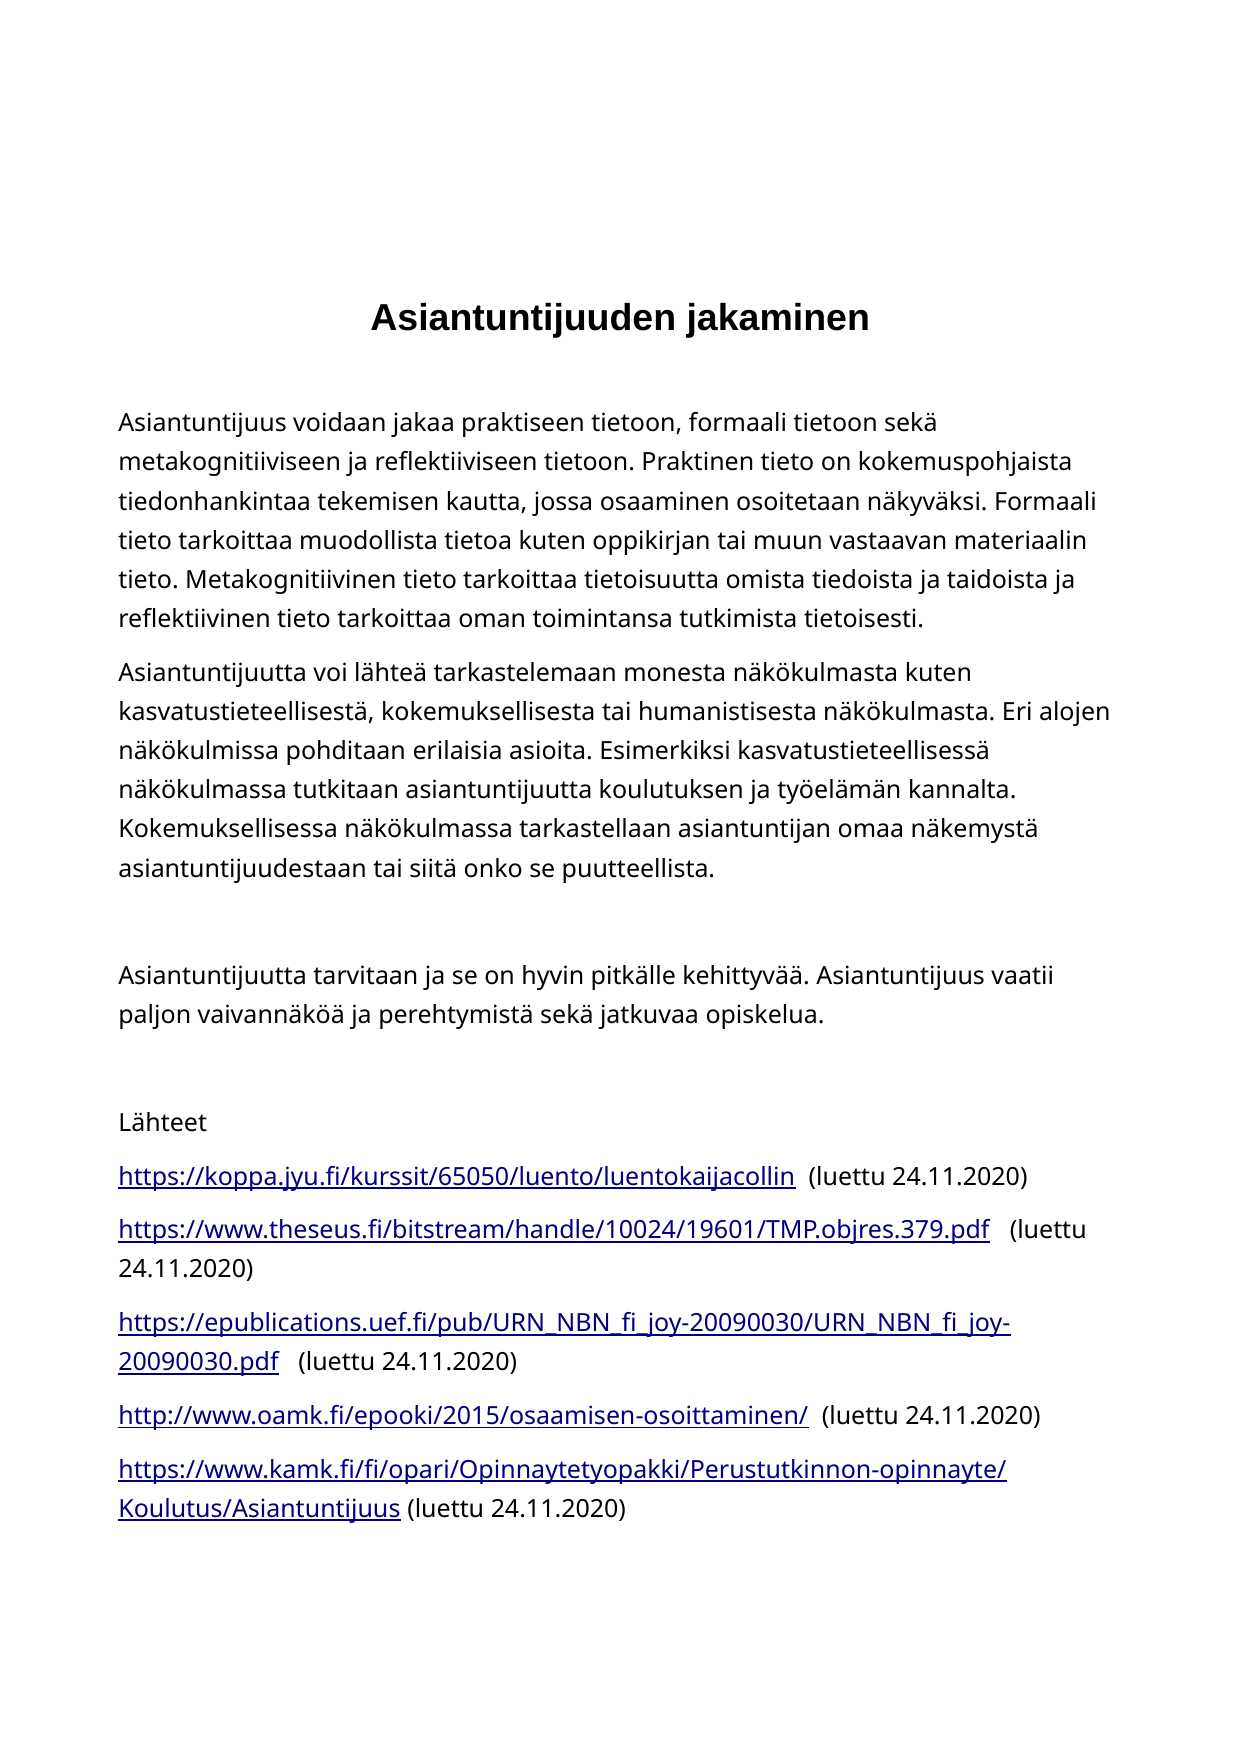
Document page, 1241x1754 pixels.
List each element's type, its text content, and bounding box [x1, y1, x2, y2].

subtitle Asiantuntijuuden jakaminen [118, 295, 1122, 338]
text https://www.kamk.fi/fi/opari/Opinnaytetyopakki/Perustutkinnon-opinnayte/Koulutus/Asiantuntijuus (luettu 24.11.2020) [118, 1451, 1122, 1525]
text Asiantuntijuutta voi lähteä tarkastelemaan monesta näkökulmasta kuten kasvatustieteellisestä, kokemuksellisesta tai humanistisesta näkökulmasta. Eri alojen näkökulmissa pohditaan erilaisia asioita. Esimerkiksi kasvatustieteellisessä näkökulmassa tutkitaan asiantuntijuutta koulutuksen ja työelämän kannalta. Kokemuksellisessa näkökulmassa tarkastellaan asiantuntijan omaa näkemystä asiantuntijuudestaan tai siitä onko se puutteellista. [118, 654, 1122, 884]
text http://www.oamk.fi/epooki/2015/osaamisen-osoittaminen/ (luettu 24.11.2020) [118, 1398, 1122, 1432]
text Asiantuntijuus voidaan jakaa praktiseen tietoon, formaali tietoon sekä metakognitiiviseen ja reflektiiviseen tietoon. Praktinen tieto on kokemuspohjaista tiedonhankintaa tekemisen kautta, jossa osaaminen osoitetaan näkyväksi. Formaali tieto tarkoittaa muodollista tietoa kuten oppikirjan tai muun vastaavan materiaalin tieto. Metakognitiivinen tieto tarkoittaa tietoisuutta omista tiedoista ja taidoista ja reflektiivinen tieto tarkoittaa oman toimintansa tutkimista tietoisesti. [118, 405, 1122, 635]
text Asiantuntijuutta tarvitaan ja se on hyvin pitkälle kehittyvää. Asiantuntijuus vaatii paljon vaivannäköä ja perehtymistä sekä jatkuvaa opiskelua. [118, 958, 1122, 1031]
text https://epublications.uef.fi/pub/URN_NBN_fi_joy-20090030/URN_NBN_fi_joy-20090030.pdf (luettu 24.11.2020) [118, 1305, 1122, 1378]
text Lähteet [118, 1104, 1122, 1138]
text https://www.theseus.fi/bitstream/handle/10024/19601/TMP.objres.379.pdf (luettu 24.11.2020) [118, 1212, 1122, 1285]
text https://koppa.jyu.fi/kurssit/65050/luento/luentokaijacollin (luettu 24.11.2020) [118, 1158, 1122, 1192]
